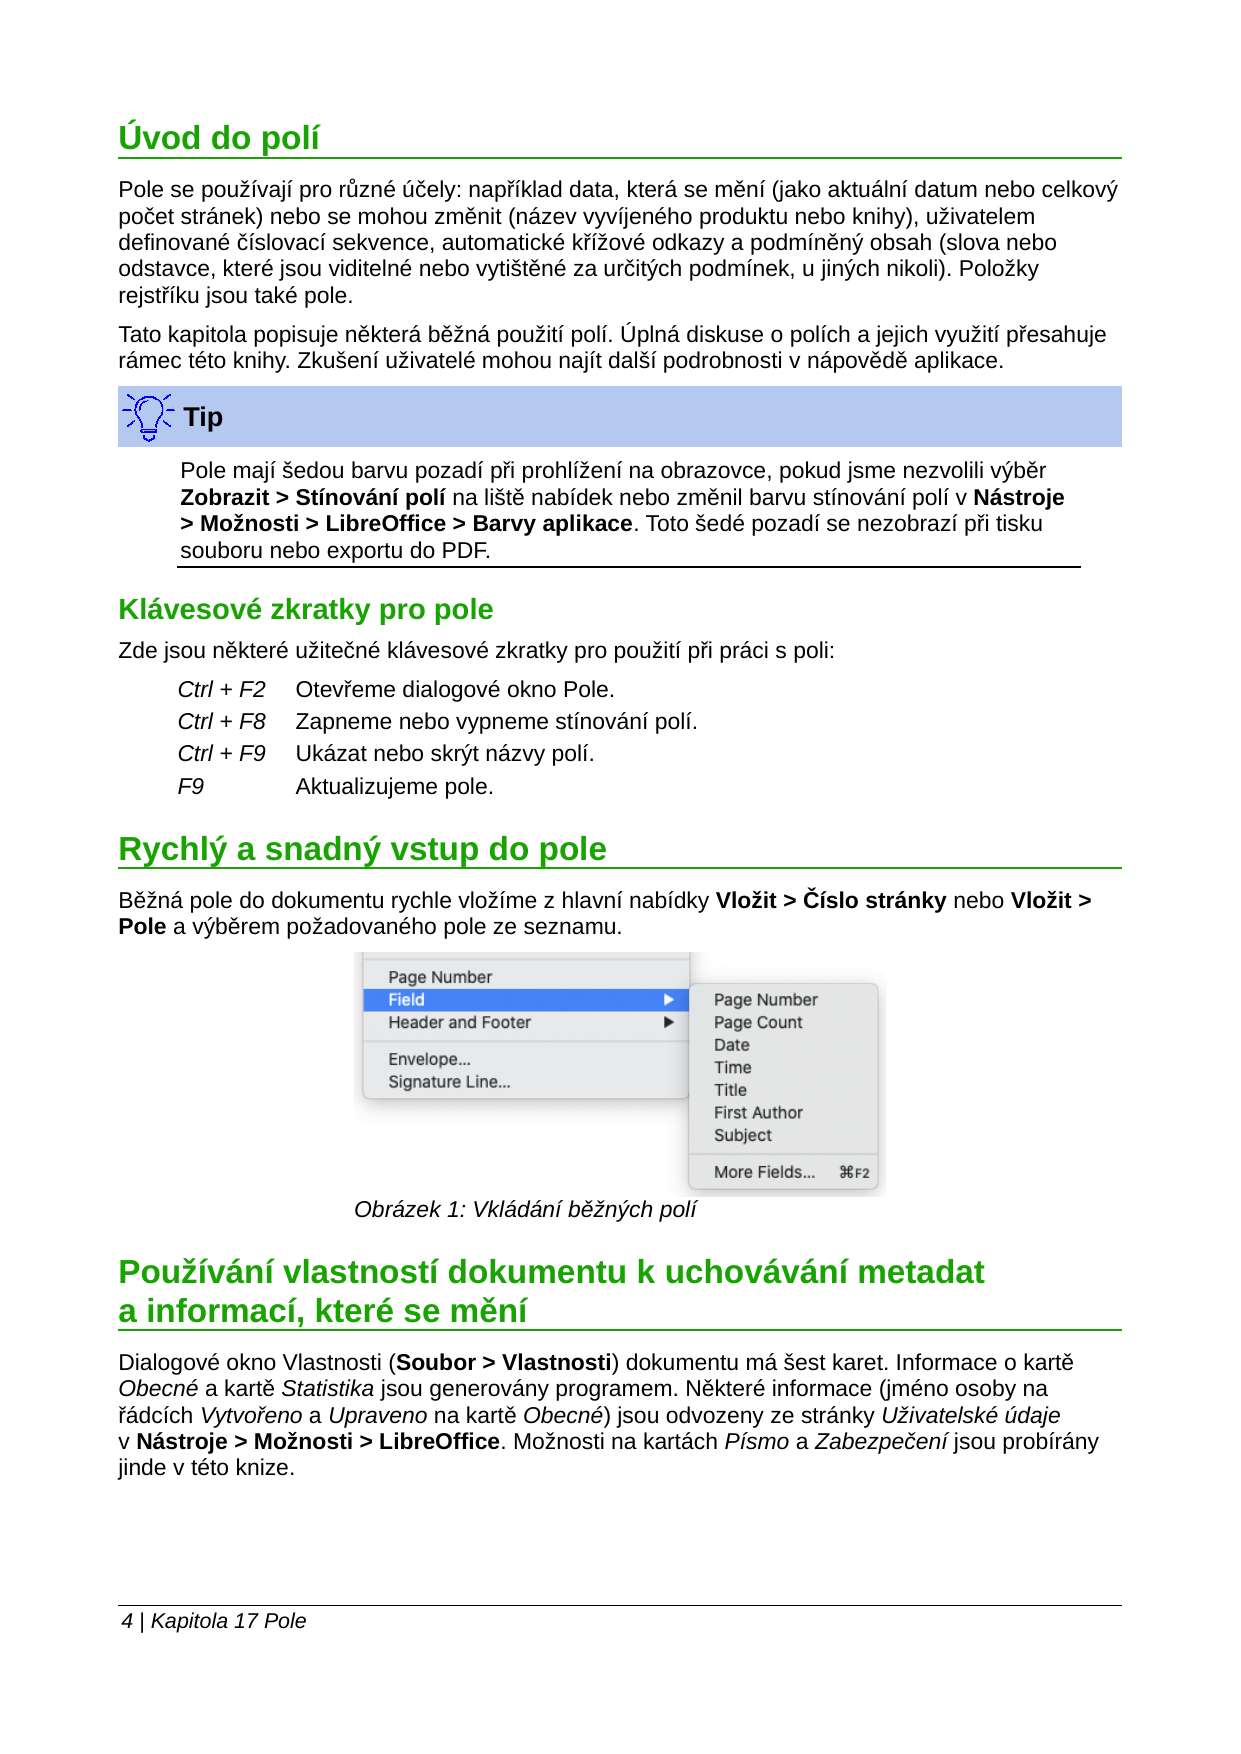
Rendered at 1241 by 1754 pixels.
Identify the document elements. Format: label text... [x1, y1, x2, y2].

text Dialogové okno Vlastnosti (Soubor > Vlastnosti) dokumentu má šest karet. Informace o kartě Obecné a kartě Statistika jsou generovány programem. Některé informace (jméno osoby na řádcích Vytvořeno a Upraveno na kartě Obecné) jsou odvozeny ze stránky Uživatelské údaje v Nástroje > Možnosti > LibreOffice. Možnosti na kartách Písmo a Zabezpečení jsou probírány jinde v této knize. [118, 1349, 1122, 1481]
subtitle Tip [118, 386, 1122, 447]
text F9 Aktualizujeme pole. [177, 773, 1122, 799]
text Ctrl + F2 Otevřeme dialogové okno Pole. [177, 676, 1122, 702]
text Obrázek 1: Vkládání běžných polí [354, 1197, 886, 1223]
text Tato kapitola popisuje některá běžná použití polí. Úplná diskuse o polích a jejich využití přesahuje rámec této knihy. Zkušení uživatelé mohou najít další podrobnosti v nápovědě aplikace. [118, 321, 1122, 373]
text Pole mají šedou barvu pozadí při prohlížení na obrazovce, pokud jsme nezvolili výběr Zobrazit > Stínování polí na liště nabídek nebo změnil barvu stínování polí v Nástroje > Možnosti > LibreOffice > Barvy aplikace. Toto šedé pozadí se nezobrazí při tisku souboru nebo exportu do PDF. [177, 454, 1081, 566]
subtitle Úvod do polí [118, 118, 1122, 157]
text Ctrl + F9 Ukázat nebo skrýt názvy polí. [177, 740, 1122, 767]
picture [119, 386, 179, 446]
text Ctrl + F8 Zapneme nebo vypneme stínování polí. [177, 708, 1122, 734]
subtitle Klávesové zkratky pro pole [118, 592, 1122, 625]
subtitle Rychlý a snadný vstup do pole [118, 828, 1122, 867]
text Pole se používají pro různé účely: například data, která se mění (jako aktuální datum nebo celkový počet stránek) nebo se mohou změnit (název vyvíjeného produktu nebo knihy), uživatelem definované číslovací sekvence, automatické křížové odkazy a podmíněný obsah (slova nebo odstavce, které jsou viditelné nebo vytištěné za určitých podmínek, u jiných nikoli). Položky rejstříku jsou také pole. [118, 176, 1122, 308]
picture [353, 952, 887, 1197]
text Zde jsou některé užitečné klávesové zkratky pro použití při práci s poli: [118, 637, 1122, 663]
text Běžná pole do dokumentu rychle vložíme z hlavní nabídky Vložit > Číslo stránky nebo Vložit > Pole a výběrem požadovaného pole ze seznamu. [118, 887, 1122, 939]
subtitle Používání vlastností dokumentu k uchovávání metadat a informací, které se mění [118, 1252, 1122, 1329]
